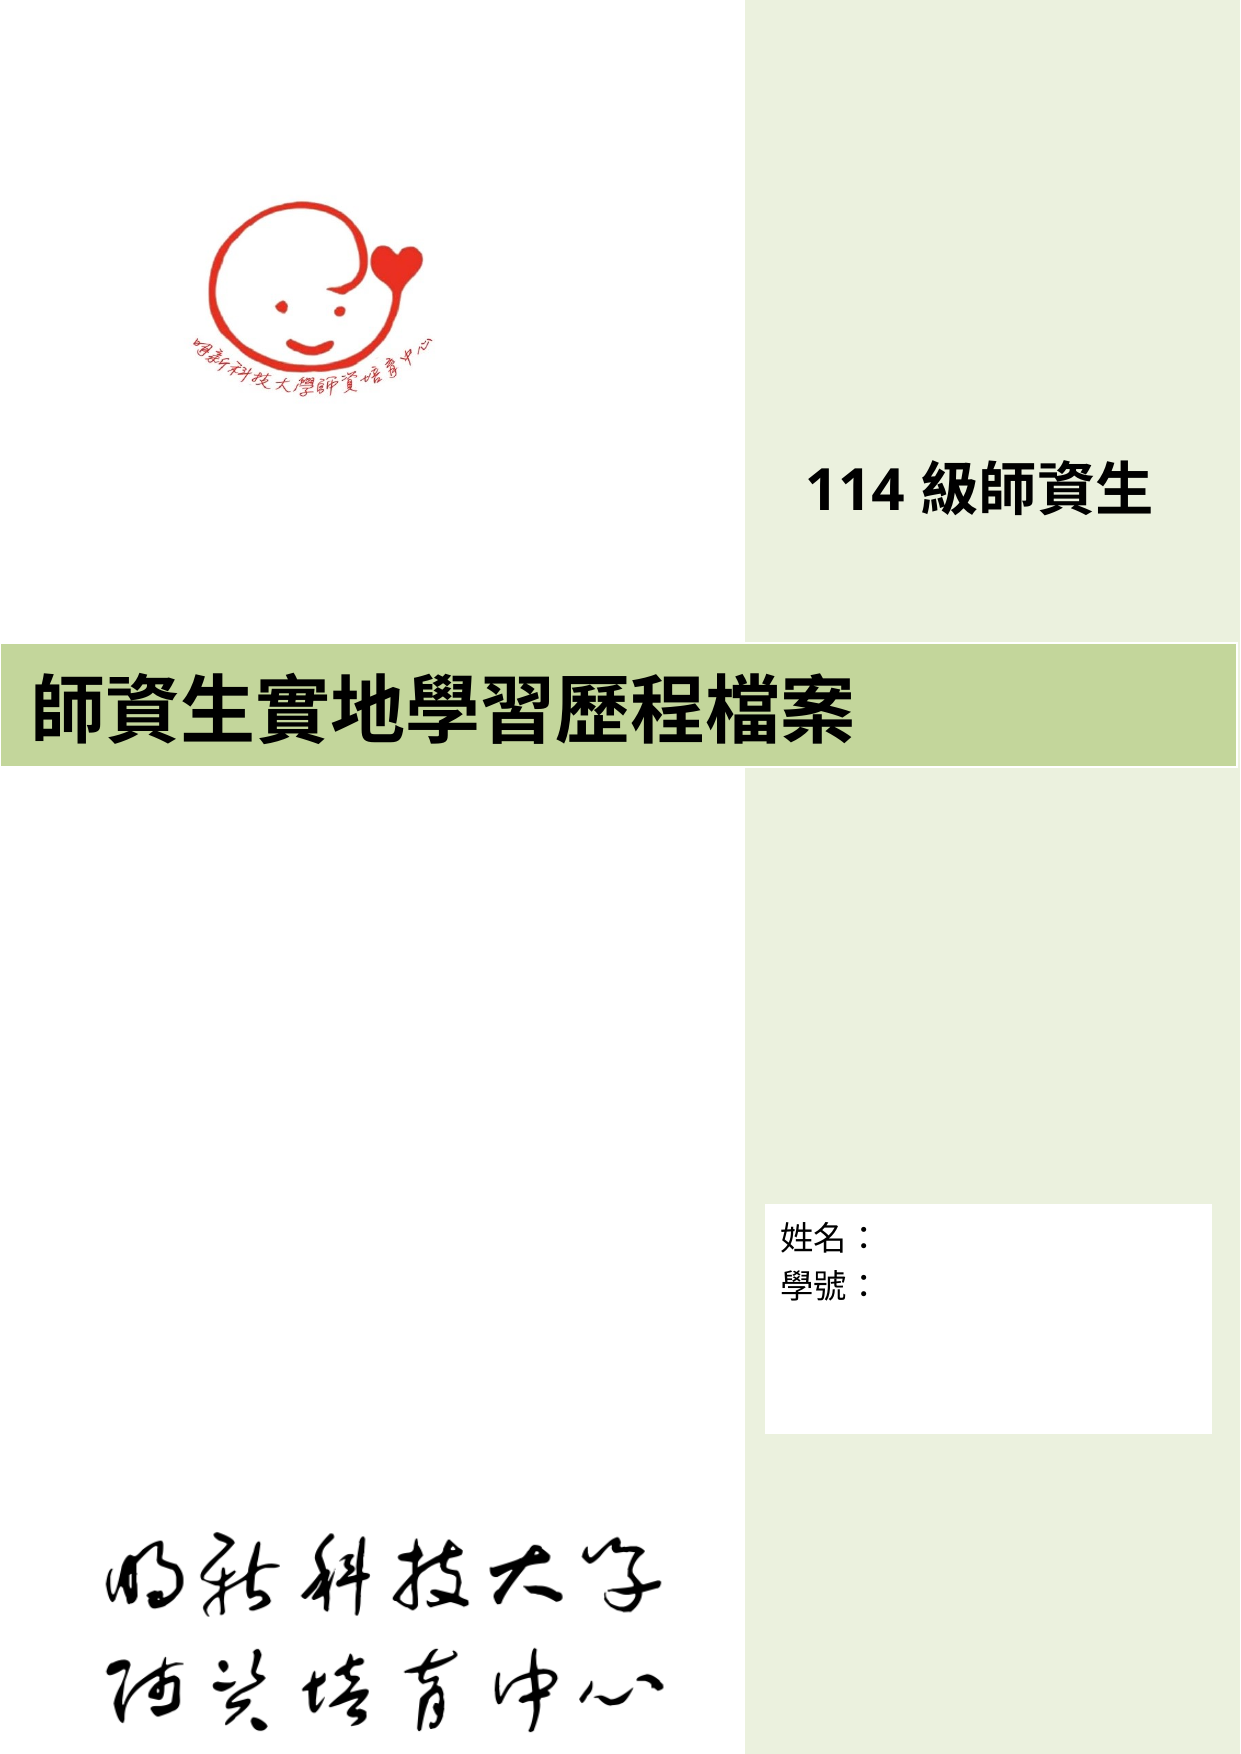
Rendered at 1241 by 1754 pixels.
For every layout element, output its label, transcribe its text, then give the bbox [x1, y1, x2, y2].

text 學號： [780, 1260, 1197, 1308]
text 姓名： [780, 1212, 1197, 1260]
